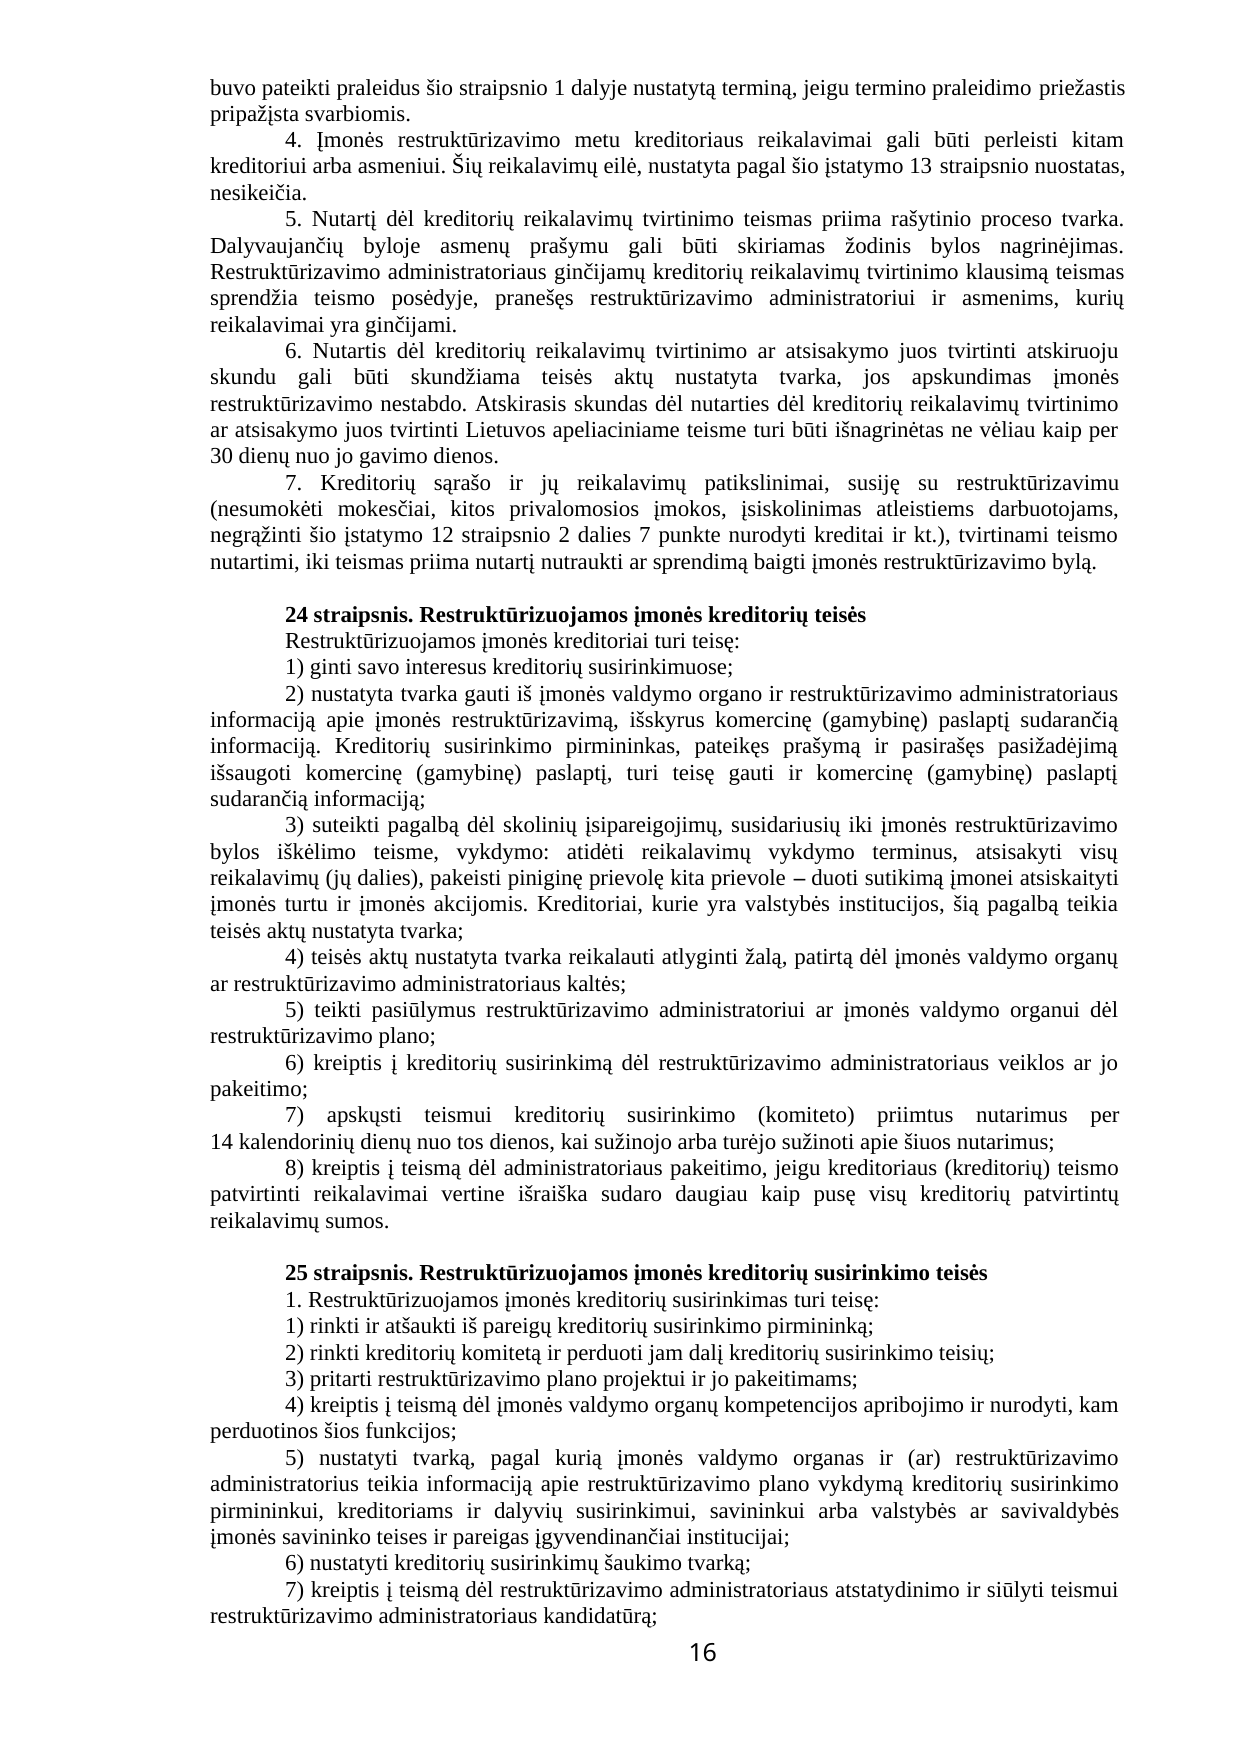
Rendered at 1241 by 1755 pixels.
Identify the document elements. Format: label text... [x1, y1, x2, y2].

text 7) kreiptis į teismą dėl restruktūrizavimo administratoriaus atstatydinimo ir siūlyti teismui restruktūrizavimo administratoriaus kandidatūrą; [210, 1576, 1120, 1628]
text Restruktūrizuojamos įmonės kreditoriai turi teisę: [210, 627, 1119, 653]
text 6. Nutartis dėl kreditorių reikalavimų tvirtinimo ar atsisakymo juos tvirtinti atskiruoju skundu gali būti skundžiama teisės aktų nustatyta tvarka, jos apskundimas įmonės restruktūrizavimo nestabdo. Atskirasis skundas dėl nutarties dėl kreditorių reikalavimų tvirtinimo ar atsisakymo juos tvirtinti Lietuvos apeliaciniame teisme turi būti išnagrinėtas ne vėliau kaip per 30 dienų nuo jo gavimo dienos. [210, 337, 1120, 469]
text 1. Restruktūrizuojamos įmonės kreditorių susirinkimas turi teisę: [210, 1286, 1120, 1312]
text 5. Nutartį dėl kreditorių reikalavimų tvirtinimo teismas priima rašytinio proceso tvarka. Dalyvaujančių byloje asmenų prašymu gali būti skiriamas žodinis bylos nagrinėjimas. Restruktūrizavimo administratoriaus ginčijamų kreditorių reikalavimų tvirtinimo klausimą teismas sprendžia teismo posėdyje, pranešęs restruktūrizavimo administratoriui ir asmenims, kurių reikalavimai yra ginčijami. [210, 205, 1126, 337]
text 2) nustatyta tvarka gauti iš įmonės valdymo organo ir restruktūrizavimo administratoriaus informaciją apie įmonės restruktūrizavimą, išskyrus komercinę (gamybinę) paslaptį sudarančią informaciją. Kreditorių susirinkimo pirmininkas, pateikęs prašymą ir pasirašęs pasižadėjimą išsaugoti komercinę (gamybinę) paslaptį, turi teisę gauti ir komercinę (gamybinę) paslaptį sudarančią informaciją; [210, 680, 1119, 811]
text 1) rinkti ir atšaukti iš pareigų kreditorių susirinkimo pirmininką; [210, 1312, 1120, 1338]
text 4. Įmonės restruktūrizavimo metu kreditoriaus reikalavimai gali būti perleisti kitam kreditoriui arba asmeniui. Šių reikalavimų eilė, nustatyta pagal šio įstatymo 13 straipsnio nuostatas, nesikeičia. [210, 126, 1126, 205]
text buvo pateikti praleidus šio straipsnio 1 dalyje nustatytą terminą, jeigu termino praleidimo priežastis pripažįsta svarbiomis. [210, 73, 1126, 126]
text 4) teisės aktų nustatyta tvarka reikalauti atlyginti žalą, patirtą dėl įmonės valdymo organų ar restruktūrizavimo administratoriaus kaltės; [210, 943, 1119, 996]
text 6) nustatyti kreditorių susirinkimų šaukimo tvarką; [210, 1549, 1120, 1576]
text 25 straipsnis. Restruktūrizuojamos įmonės kreditorių susirinkimo teisės [210, 1259, 1120, 1286]
text 2) rinkti kreditorių komitetą ir perduoti jam dalį kreditorių susirinkimo teisių; [210, 1338, 1120, 1365]
text 8) kreiptis į teismą dėl administratoriaus pakeitimo, jeigu kreditoriaus (kreditorių) teismo patvirtinti reikalavimai vertine išraiška sudaro daugiau kaip pusę visų kreditorių patvirtintų reikalavimų sumos. [210, 1154, 1120, 1233]
text 7. Kreditorių sąrašo ir jų reikalavimų patikslinimai, susiję su restruktūrizavimu (nesumokėti mokesčiai, kitos privalomosios įmokos, įsiskolinimas atleistiems darbuotojams, negrąžinti šio įstatymo 12 straipsnio 2 dalies 7 punkte nurodyti kreditai ir kt.), tvirtinami teismo nutartimi, iki teismas priima nutartį nutraukti ar sprendimą baigti įmonės restruktūrizavimo bylą. [210, 469, 1120, 574]
text 6) kreiptis į kreditorių susirinkimą dėl restruktūrizavimo administratoriaus veiklos ar jo pakeitimo; [210, 1049, 1119, 1101]
text 4) kreiptis į teismą dėl įmonės valdymo organų kompetencijos apribojimo ir nurodyti, kam perduotinos šios funkcijos; [210, 1391, 1120, 1444]
text 5) teikti pasiūlymus restruktūrizavimo administratoriui ar įmonės valdymo organui dėl restruktūrizavimo plano; [210, 996, 1119, 1049]
text 3) suteikti pagalbą dėl skolinių įsipareigojimų, susidariusių iki įmonės restruktūrizavimo bylos iškėlimo teisme, vykdymo: atidėti reikalavimų vykdymo terminus, atsisakyti visų reikalavimų (jų dalies), pakeisti piniginę prievolę kita prievole – duoti sutikimą įmonei atsiskaityti įmonės turtu ir įmonės akcijomis. Kreditoriai, kurie yra valstybės institucijos, šią pagalbą teikia teisės aktų nustatyta tvarka; [210, 811, 1119, 943]
text 1) ginti savo interesus kreditorių susirinkimuose; [210, 653, 1119, 680]
text 5) nustatyti tvarką, pagal kurią įmonės valdymo organas ir (ar) restruktūrizavimo administratorius teikia informaciją apie restruktūrizavimo plano vykdymą kreditorių susirinkimo pirmininkui, kreditoriams ir dalyvių susirinkimui, savininkui arba valstybės ar savivaldybės įmonės savininko teises ir pareigas įgyvendinančiai institucijai; [210, 1444, 1120, 1549]
text 3) pritarti restruktūrizavimo plano projektui ir jo pakeitimams; [210, 1365, 1120, 1391]
text 24 straipsnis. Restruktūrizuojamos įmonės kreditorių teisės [210, 601, 1119, 627]
text 7) apskųsti teismui kreditorių susirinkimo (komiteto) priimtus nutarimus per 14 kalendorinių dienų nuo tos dienos, kai sužinojo arba turėjo sužinoti apie šiuos nutarimus; [210, 1101, 1120, 1154]
